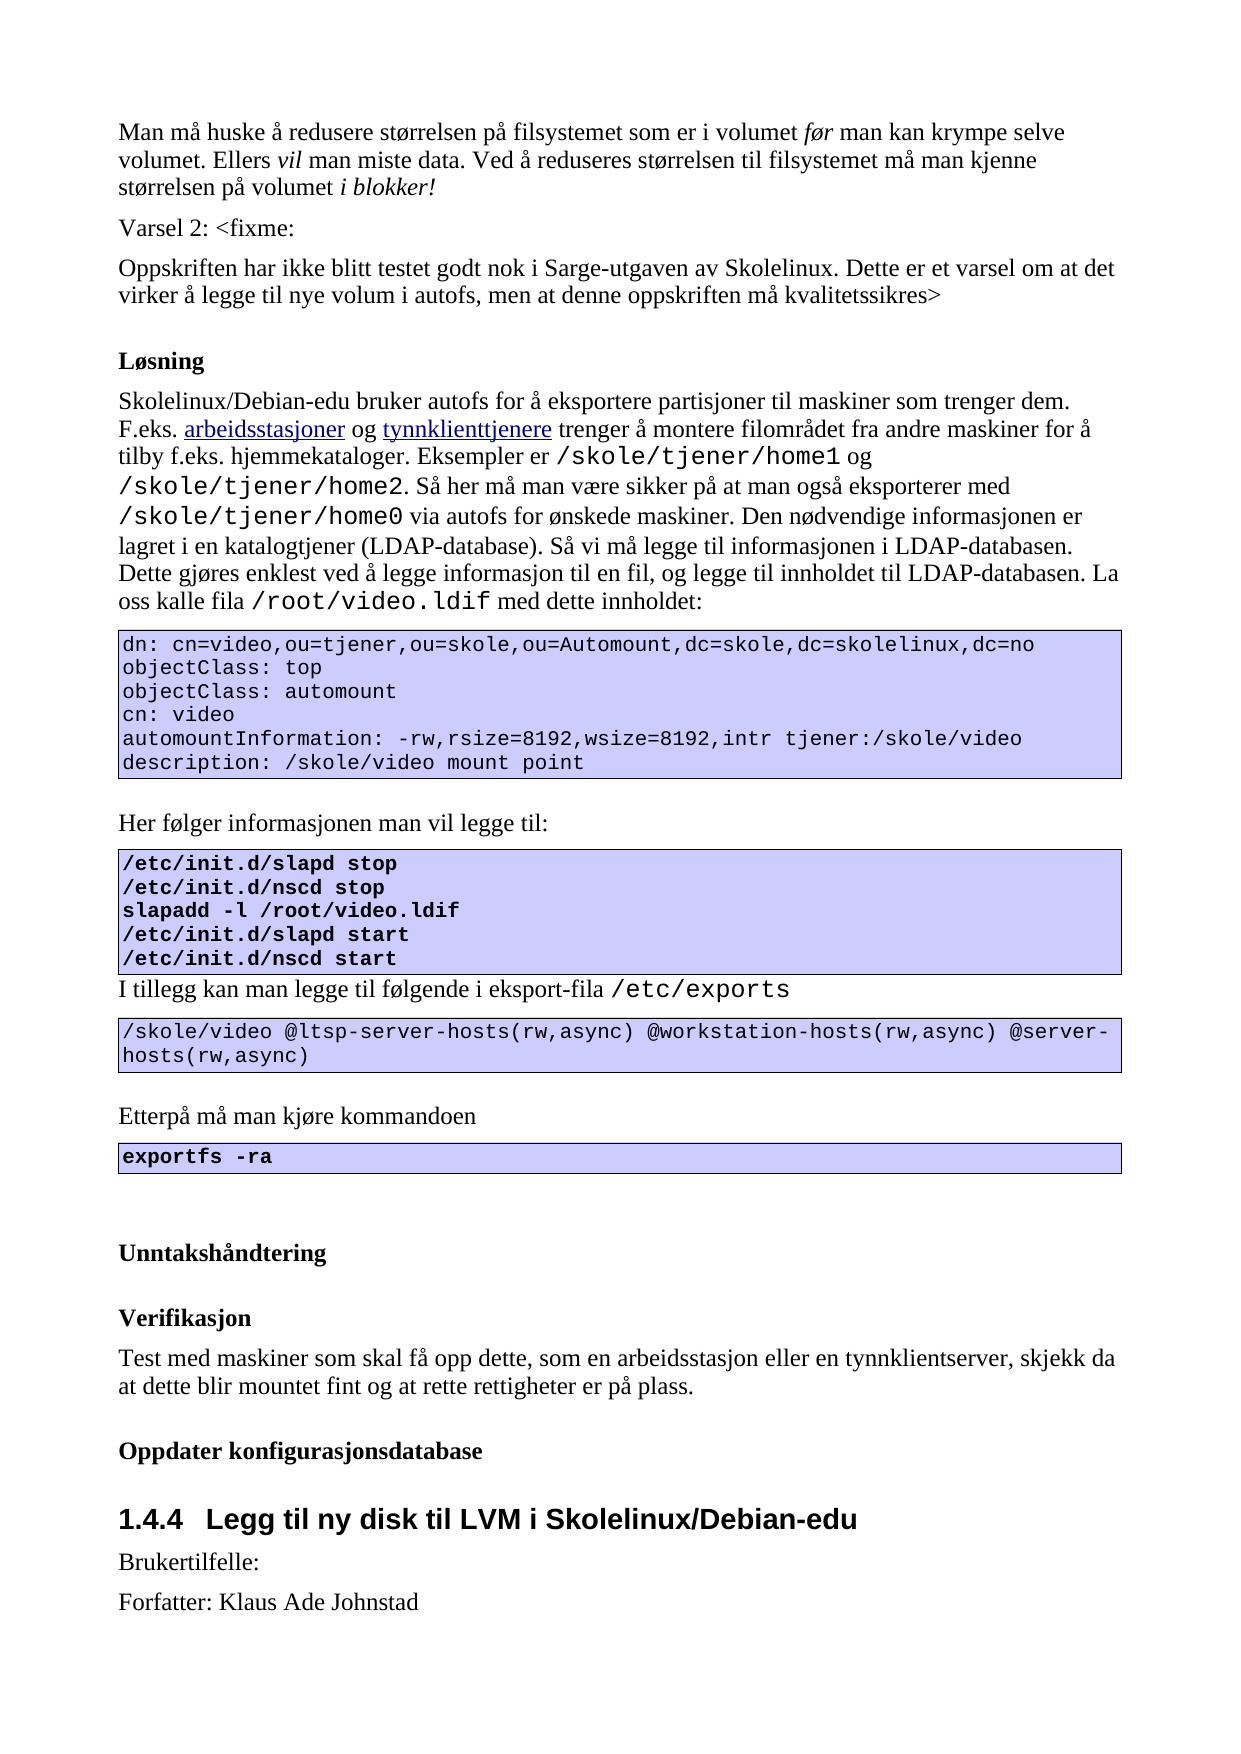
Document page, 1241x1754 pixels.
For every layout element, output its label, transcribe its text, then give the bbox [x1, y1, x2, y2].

text automountInformation: -rw,rsize=8192,wsize=8192,intr tjener:/skole/video [119, 724, 1121, 748]
subtitle Verifikasjon [118, 1304, 1122, 1332]
text description: /skole/video mount point [119, 748, 1121, 778]
text /etc/init.d/slapd stop /etc/init.d/nscd stop slapadd -l /root/video.ldif /etc/init.d/slapd start /etc/init.d/nscd start [119, 850, 1121, 974]
text Her følger informasjonen man vil legge til: [118, 809, 1122, 837]
text Skolelinux/Debian-edu bruker autofs for å eksportere partisjoner til maskiner som trenger dem. F.eks. arbeidsstasjoner og tynnklienttjenere trenger å montere filområdet fra andre maskiner for å tilby f.eks. hjemmekataloger. Eksempler er /skole/tjener/home1 og /skole/tjener/home2. Så her må man være sikker på at man også eksporterer med /skole/tjener/home0 via autofs for ønskede maskiner. Den nødvendige informasjonen er lagret i en katalogtjener (LDAP-database). Så vi må legge til informasjonen i LDAP-databasen. Dette gjøres enklest ved å legge informasjon til en fil, og legge til innholdet til LDAP-databasen. La oss kalle fila /root/video.ldif med dette innholdet: [118, 387, 1122, 617]
subtitle Unntakshåndtering [118, 1239, 1122, 1267]
text /skole/video @ltsp-server-hosts(rw,async) @workstation-hosts(rw,async) @server-hosts(rw,async) [119, 1019, 1121, 1072]
text Oppskriften har ikke blitt testet godt nok i Sarge-utgaven av Skolelinux. Dette er et varsel om at det virker å legge til nye volum i autofs, men at denne oppskriften må kvalitetssikres> [118, 254, 1122, 309]
text Etterpå må man kjøre kommandoen [118, 1102, 1122, 1130]
text Brukertilfelle: [118, 1548, 1122, 1576]
subtitle Oppdater konfigurasjonsdatabase [118, 1437, 1122, 1465]
text Man må huske å redusere størrelsen på filsystemet som er i volumet før man kan krympe selve volumet. Ellers vil man miste data. Ved å reduseres størrelsen til filsystemet må man kjenne størrelsen på volumet i blokker! [118, 118, 1122, 201]
text dn: cn=video,ou=tjener,ou=skole,ou=Automount,dc=skole,dc=skolelinux,dc=no [119, 631, 1121, 653]
text Test med maskiner som skal få opp dette, som en arbeidsstasjon eller en tynnklientserver, skjekk da at dette blir mountet fint og at rette rettigheter er på plass. [118, 1344, 1122, 1400]
text Varsel 2: <fixme: [118, 214, 1122, 241]
subtitle Legg til ny disk til LVM i Skolelinux/Debian-edu [118, 1503, 1122, 1535]
text objectClass: top [119, 653, 1121, 677]
text exportfs -ra [119, 1144, 1121, 1173]
text objectClass: automount [119, 677, 1121, 701]
text cn: video [119, 701, 1121, 724]
text I tillegg kan man legge til følgende i eksport-fila /etc/exports [118, 975, 1122, 1005]
subtitle Løsning [118, 347, 1122, 374]
text Forfatter: Klaus Ade Johnstad [118, 1588, 1122, 1616]
